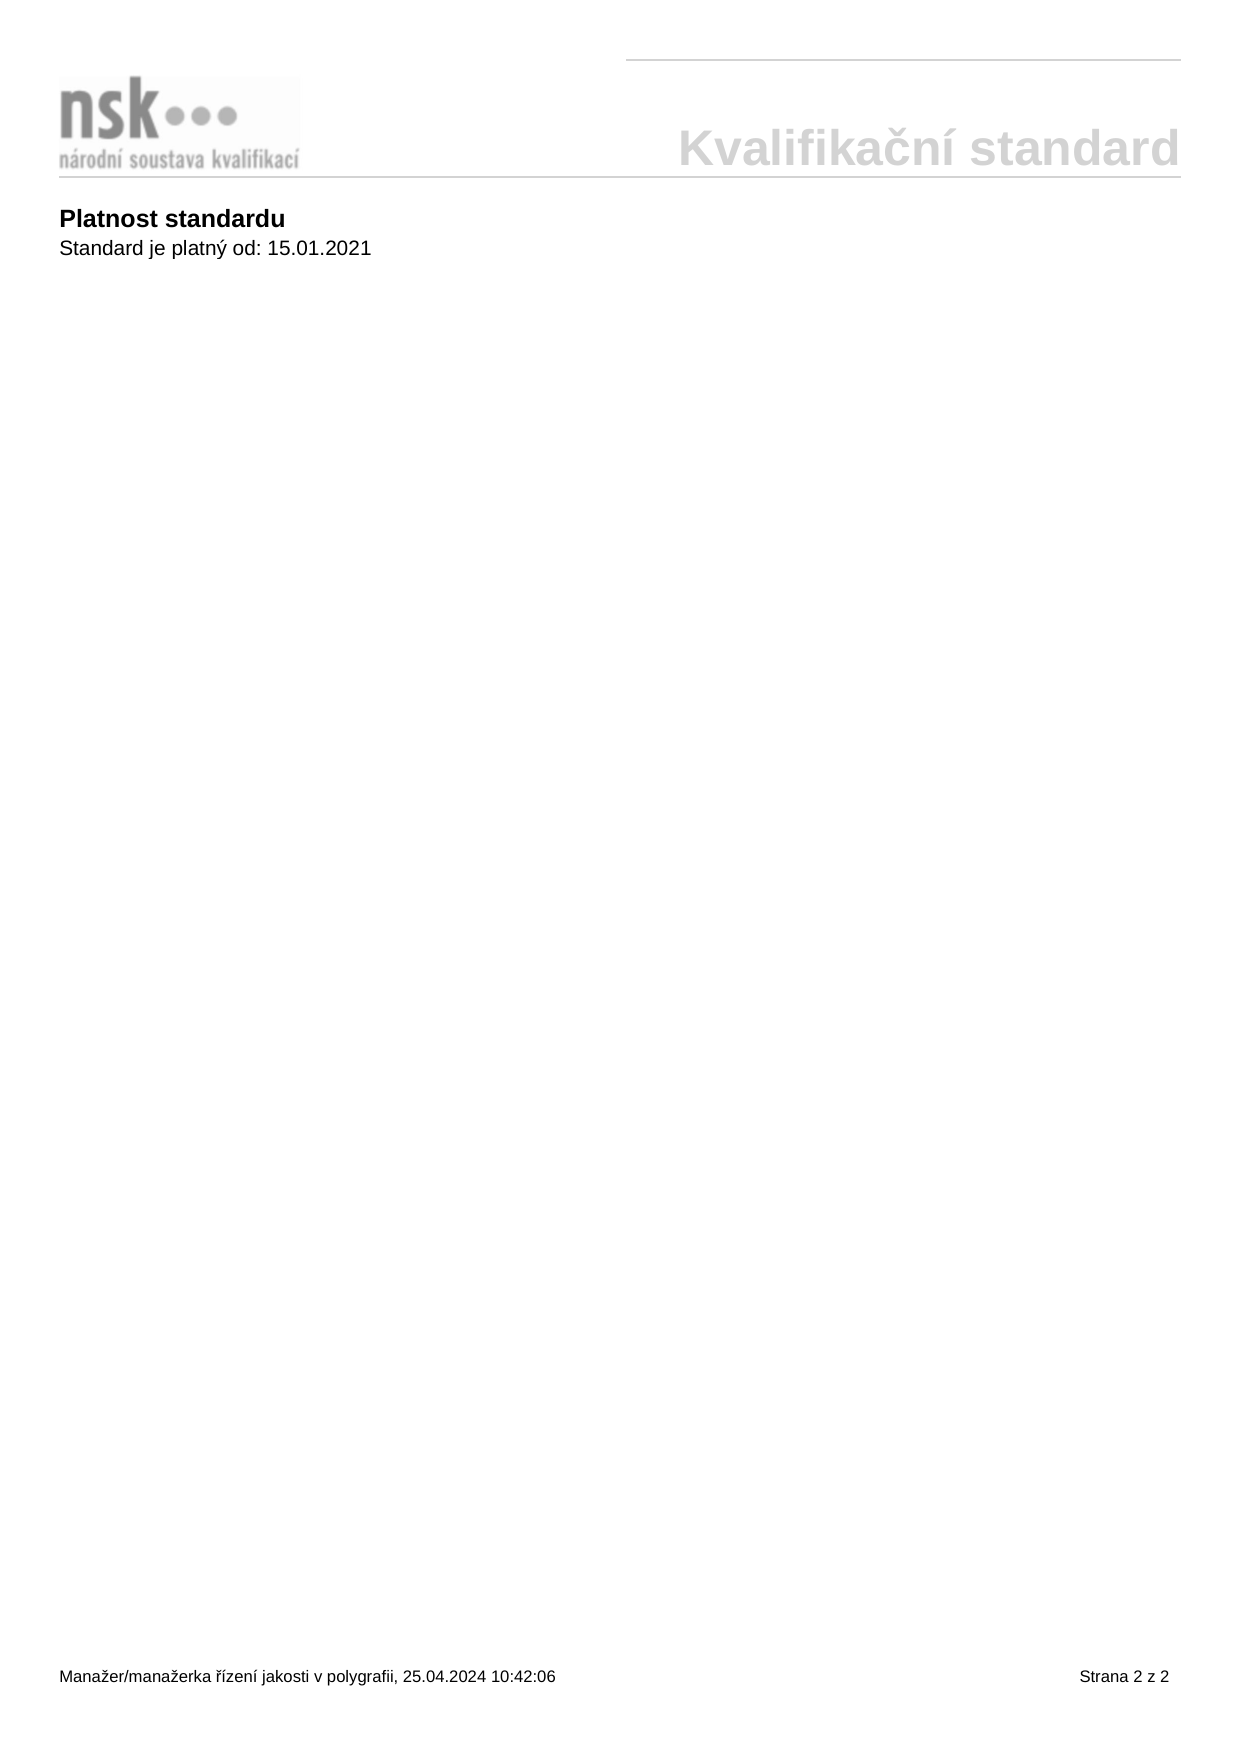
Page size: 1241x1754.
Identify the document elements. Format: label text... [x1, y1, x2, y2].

table_cell [59, 1159, 483, 1409]
table_cell [620, 559, 626, 859]
table_cell [484, 259, 620, 559]
table_cell [1093, 1159, 1169, 1409]
table_cell [59, 259, 483, 559]
table_cell [1093, 194, 1169, 200]
table_cell [59, 178, 1181, 194]
table_cell [484, 171, 620, 176]
table_cell [484, 859, 620, 1159]
table_cell [862, 859, 1093, 1159]
table_cell [620, 259, 626, 559]
table_cell [620, 1159, 626, 1409]
table_cell [626, 194, 862, 200]
table_cell [484, 194, 620, 200]
table_cell [59, 859, 483, 1159]
table_cell [1093, 259, 1169, 559]
table_cell [484, 559, 620, 859]
table_cell [862, 559, 1093, 859]
table_cell [862, 194, 1093, 200]
table_cell [1093, 859, 1169, 1159]
table_cell Platnost standardu [59, 200, 1181, 236]
table_cell [484, 1409, 620, 1658]
table_cell [59, 1409, 483, 1658]
table_cell [862, 259, 1093, 559]
table_cell [1169, 859, 1181, 1159]
table_cell [620, 1409, 626, 1658]
table_cell [1169, 259, 1181, 559]
table_cell [626, 559, 862, 859]
table_cell Kvalifikační standard [626, 61, 1181, 176]
table_cell [1093, 1409, 1169, 1658]
table_cell [59, 171, 483, 176]
table_cell [1169, 559, 1181, 859]
table_cell [626, 1159, 862, 1409]
table_cell [1169, 1159, 1181, 1409]
table_cell [59, 559, 483, 859]
table_cell [620, 859, 626, 1159]
table_cell [626, 1409, 862, 1658]
table_cell Manažer/manažerka řízení jakosti v polygrafii, 25.04.2024 10:42:06 [59, 1658, 862, 1694]
table_cell [1093, 559, 1169, 859]
table_cell [862, 1409, 1093, 1658]
table_cell Strana 2 z 2 [862, 1658, 1169, 1694]
table_cell [1169, 1658, 1181, 1694]
table_cell [484, 1159, 620, 1409]
table_cell [862, 1159, 1093, 1409]
table_cell [626, 859, 862, 1159]
picture [58, 59, 621, 171]
table_cell Standard je platný od: 15.01.2021 [59, 236, 1181, 259]
table_cell [1169, 1409, 1181, 1658]
table_cell [59, 194, 483, 200]
table_cell [626, 259, 862, 559]
table_cell [621, 59, 626, 170]
table_cell [1169, 194, 1181, 200]
